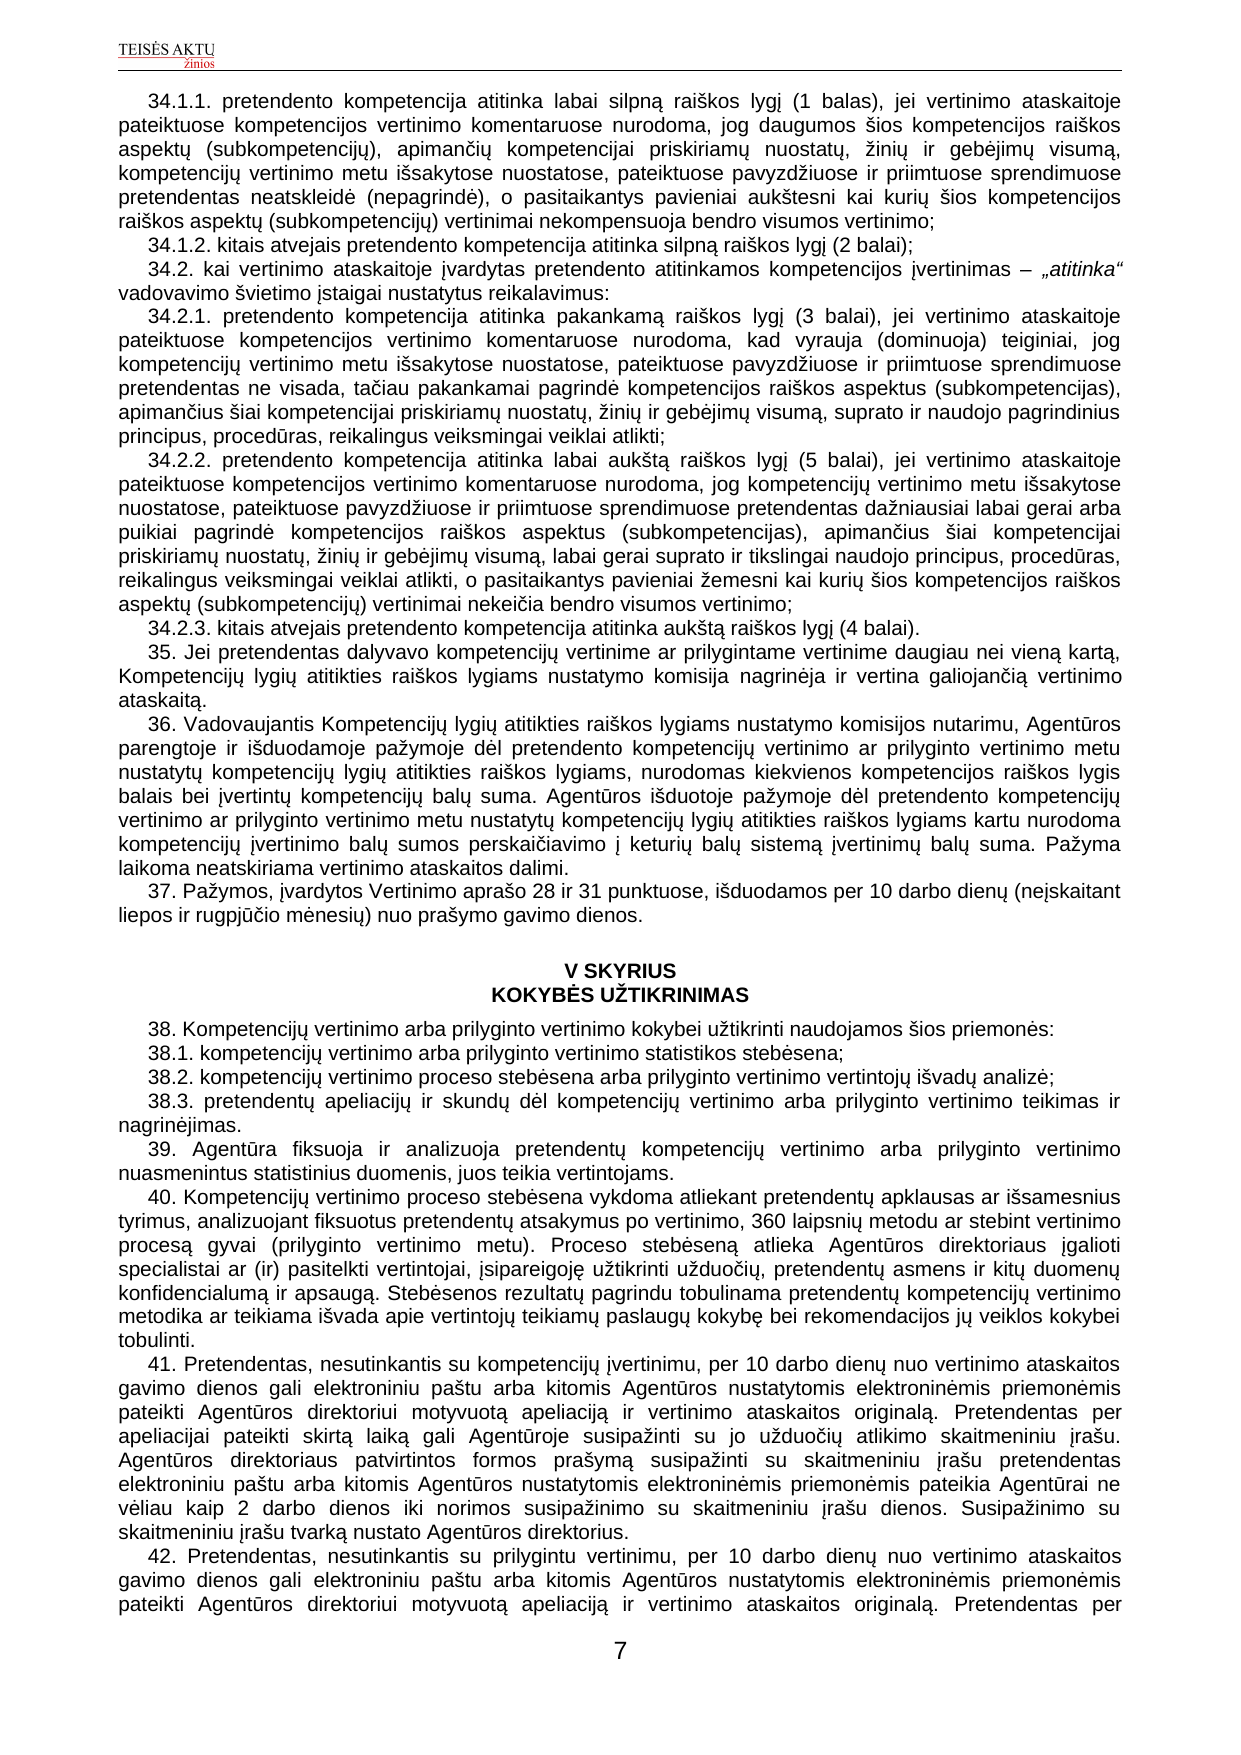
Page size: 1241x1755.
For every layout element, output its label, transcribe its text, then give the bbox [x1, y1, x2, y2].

text 35. Jei pretendentas dalyvavo kompetencijų vertinime ar prilygintame vertinime daugiau nei vieną kartą, Kompetencijų lygių atitikties raiškos lygiams nustatymo komisija nagrinėja ir vertina galiojančią vertinimo ataskaitą. [118, 640, 1122, 712]
text 38. Kompetencijų vertinimo arba prilyginto vertinimo kokybei užtikrinti naudojamos šios priemonės: [118, 1017, 1122, 1041]
text 38.3. pretendentų apeliacijų ir skundų dėl kompetencijų vertinimo arba prilyginto vertinimo teikimas ir nagrinėjimas. [118, 1089, 1122, 1137]
text 34.2.2. pretendento kompetencija atitinka labai aukštą raiškos lygį (5 balai), jei vertinimo ataskaitoje pateiktuose kompetencijos vertinimo komentaruose nurodoma, jog kompetencijų vertinimo metu išsakytose nuostatose, pateiktuose pavyzdžiuose ir priimtuose sprendimuose pretendentas dažniausiai labai gerai arba puikiai pagrindė kompetencijos raiškos aspektus (subkompetencijas), apimančius šiai kompetencijai priskiriamų nuostatų, žinių ir gebėjimų visumą, labai gerai suprato ir tikslingai naudojo principus, procedūras, reikalingus veiksmingai veiklai atlikti, o pasitaikantys pavieniai žemesni kai kurių šios kompetencijos raiškos aspektų (subkompetencijų) vertinimai nekeičia bendro visumos vertinimo; [118, 448, 1122, 616]
text 42. Pretendentas, nesutinkantis su prilygintu vertinimu, per 10 darbo dienų nuo vertinimo ataskaitos gavimo dienos gali elektroniniu paštu arba kitomis Agentūros nustatytomis elektroninėmis priemonėmis pateikti Agentūros direktoriui motyvuotą apeliaciją ir vertinimo ataskaitos originalą. Pretendentas per [118, 1544, 1122, 1616]
text 40. Kompetencijų vertinimo proceso stebėsena vykdoma atliekant pretendentų apklausas ar išsamesnius tyrimus, analizuojant fiksuotus pretendentų atsakymus po vertinimo, 360 laipsnių metodu ar stebint vertinimo procesą gyvai (prilyginto vertinimo metu). Proceso stebėseną atlieka Agentūros direktoriaus įgalioti specialistai ar (ir) pasitelkti vertintojai, įsipareigoję užtikrinti užduočių, pretendentų asmens ir kitų duomenų konfidencialumą ir apsaugą. Stebėsenos rezultatų pagrindu tobulinama pretendentų kompetencijų vertinimo metodika ar teikiama išvada apie vertintojų teikiamų paslaugų kokybę bei rekomendacijos jų veiklos kokybei tobulinti. [118, 1184, 1122, 1352]
text 36. Vadovaujantis Kompetencijų lygių atitikties raiškos lygiams nustatymo komisijos nutarimu, Agentūros parengtoje ir išduodamoje pažymoje dėl pretendento kompetencijų vertinimo ar prilyginto vertinimo metu nustatytų kompetencijų lygių atitikties raiškos lygiams, nurodomas kiekvienos kompetencijos raiškos lygis balais bei įvertintų kompetencijų balų suma. Agentūros išduotoje pažymoje dėl pretendento kompetencijų vertinimo ar prilyginto vertinimo metu nustatytų kompetencijų lygių atitikties raiškos lygiams kartu nurodoma kompetencijų įvertinimo balų sumos perskaičiavimo į keturių balų sistemą įvertinimų balų suma. Pažyma laikoma neatskiriama vertinimo ataskaitos dalimi. [118, 712, 1122, 879]
text 34.2.3. kitais atvejais pretendento kompetencija atitinka aukštą raiškos lygį (4 balai). [118, 616, 1122, 640]
text 41. Pretendentas, nesutinkantis su kompetencijų įvertinimu, per 10 darbo dienų nuo vertinimo ataskaitos gavimo dienos gali elektroniniu paštu arba kitomis Agentūros nustatytomis elektroninėmis priemonėmis pateikti Agentūros direktoriui motyvuotą apeliaciją ir vertinimo ataskaitos originalą. Pretendentas per apeliacijai pateikti skirtą laiką gali Agentūroje susipažinti su jo užduočių atlikimo skaitmeniniu įrašu. Agentūros direktoriaus patvirtintos formos prašymą susipažinti su skaitmeniniu įrašu pretendentas elektroniniu paštu arba kitomis Agentūros nustatytomis elektroninėmis priemonėmis pateikia Agentūrai ne vėliau kaip 2 darbo dienos iki norimos susipažinimo su skaitmeniniu įrašu dienos. Susipažinimo su skaitmeniniu įrašu tvarką nustato Agentūros direktorius. [118, 1352, 1122, 1544]
text 38.2. kompetencijų vertinimo proceso stebėsena arba prilyginto vertinimo vertintojų išvadų analizė; [118, 1065, 1122, 1089]
text 34.1.2. kitais atvejais pretendento kompetencija atitinka silpną raiškos lygį (2 balai); [118, 232, 1122, 256]
text 39. Agentūra fiksuoja ir analizuoja pretendentų kompetencijų vertinimo arba prilyginto vertinimo nuasmenintus statistinius duomenis, juos teikia vertintojams. [118, 1137, 1122, 1184]
text 37. Pažymos, įvardytos Vertinimo aprašo 28 ir 31 punktuose, išduodamos per 10 darbo dienų (neįskaitant liepos ir rugpjūčio mėnesių) nuo prašymo gavimo dienos. [118, 879, 1122, 927]
text 34.2. kai vertinimo ataskaitoje įvardytas pretendento atitinkamos kompetencijos įvertinimas – „atitinka“ vadovavimo švietimo įstaigai nustatytus reikalavimus: [118, 256, 1122, 304]
text 34.2.1. pretendento kompetencija atitinka pakankamą raiškos lygį (3 balai), jei vertinimo ataskaitoje pateiktuose kompetencijos vertinimo komentaruose nurodoma, kad vyrauja (dominuoja) teiginiai, jog kompetencijų vertinimo metu išsakytose nuostatose, pateiktuose pavyzdžiuose ir priimtuose sprendimuose pretendentas ne visada, tačiau pakankamai pagrindė kompetencijos raiškos aspektus (subkompetencijas), apimančius šiai kompetencijai priskiriamų nuostatų, žinių ir gebėjimų visumą, suprato ir naudojo pagrindinius principus, procedūras, reikalingus veiksmingai veiklai atlikti; [118, 304, 1122, 448]
text 38.1. kompetencijų vertinimo arba prilyginto vertinimo statistikos stebėsena; [118, 1041, 1122, 1065]
text 34.1.1. pretendento kompetencija atitinka labai silpną raiškos lygį (1 balas), jei vertinimo ataskaitoje pateiktuose kompetencijos vertinimo komentaruose nurodoma, jog daugumos šios kompetencijos raiškos aspektų (subkompetencijų), apimančių kompetencijai priskiriamų nuostatų, žinių ir gebėjimų visumą, kompetencijų vertinimo metu išsakytose nuostatose, pateiktuose pavyzdžiuose ir priimtuose sprendimuose pretendentas neatskleidė (nepagrindė), o pasitaikantys pavieniai aukštesni kai kurių šios kompetencijos raiškos aspektų (subkompetencijų) vertinimai nekompensuoja bendro visumos vertinimo; [118, 89, 1122, 232]
text V SKYRIUS KOKYBĖS UŽTIKRINIMAS [118, 958, 1122, 1006]
